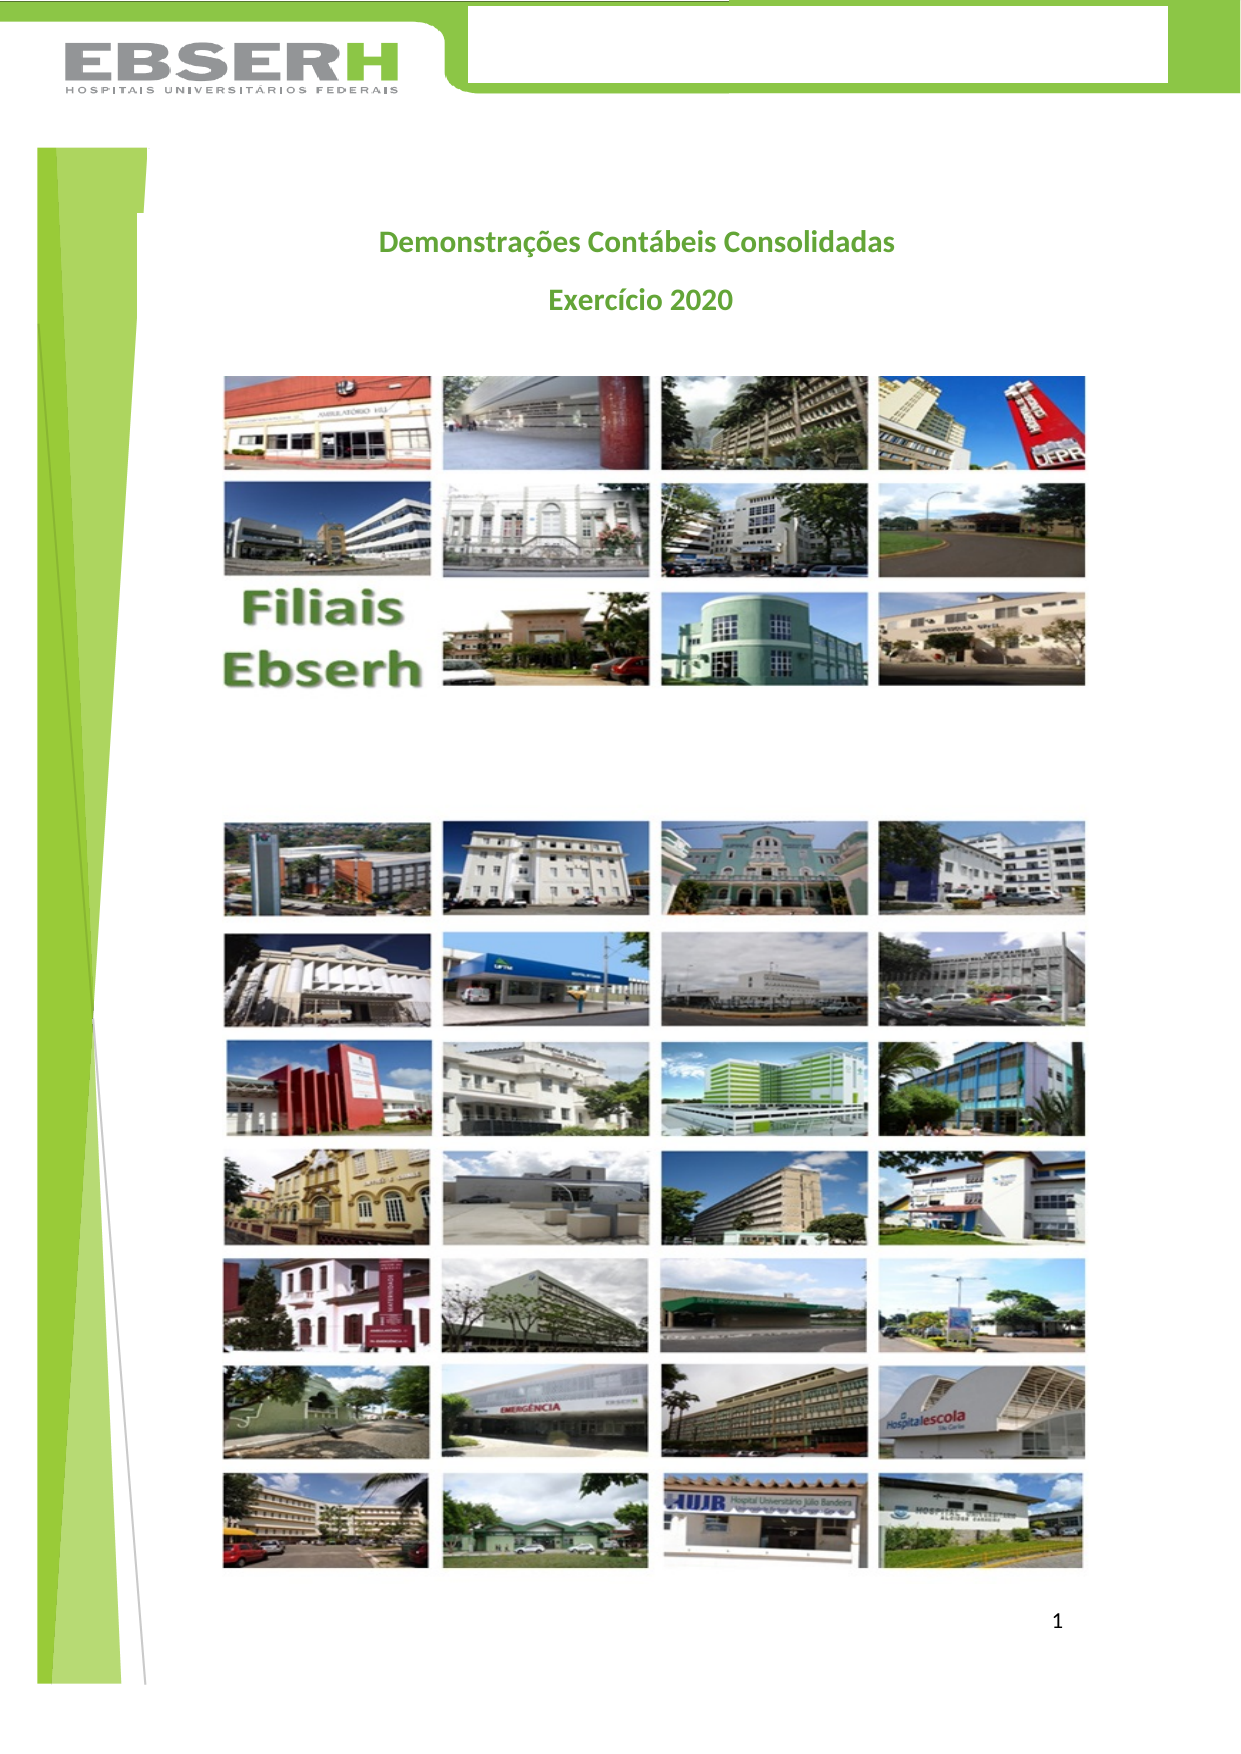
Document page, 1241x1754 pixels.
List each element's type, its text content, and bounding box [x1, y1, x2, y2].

text Exercício 2020 [154, 280, 1127, 318]
text Demonstrações Contábeis Consolidadas [154, 223, 1127, 261]
